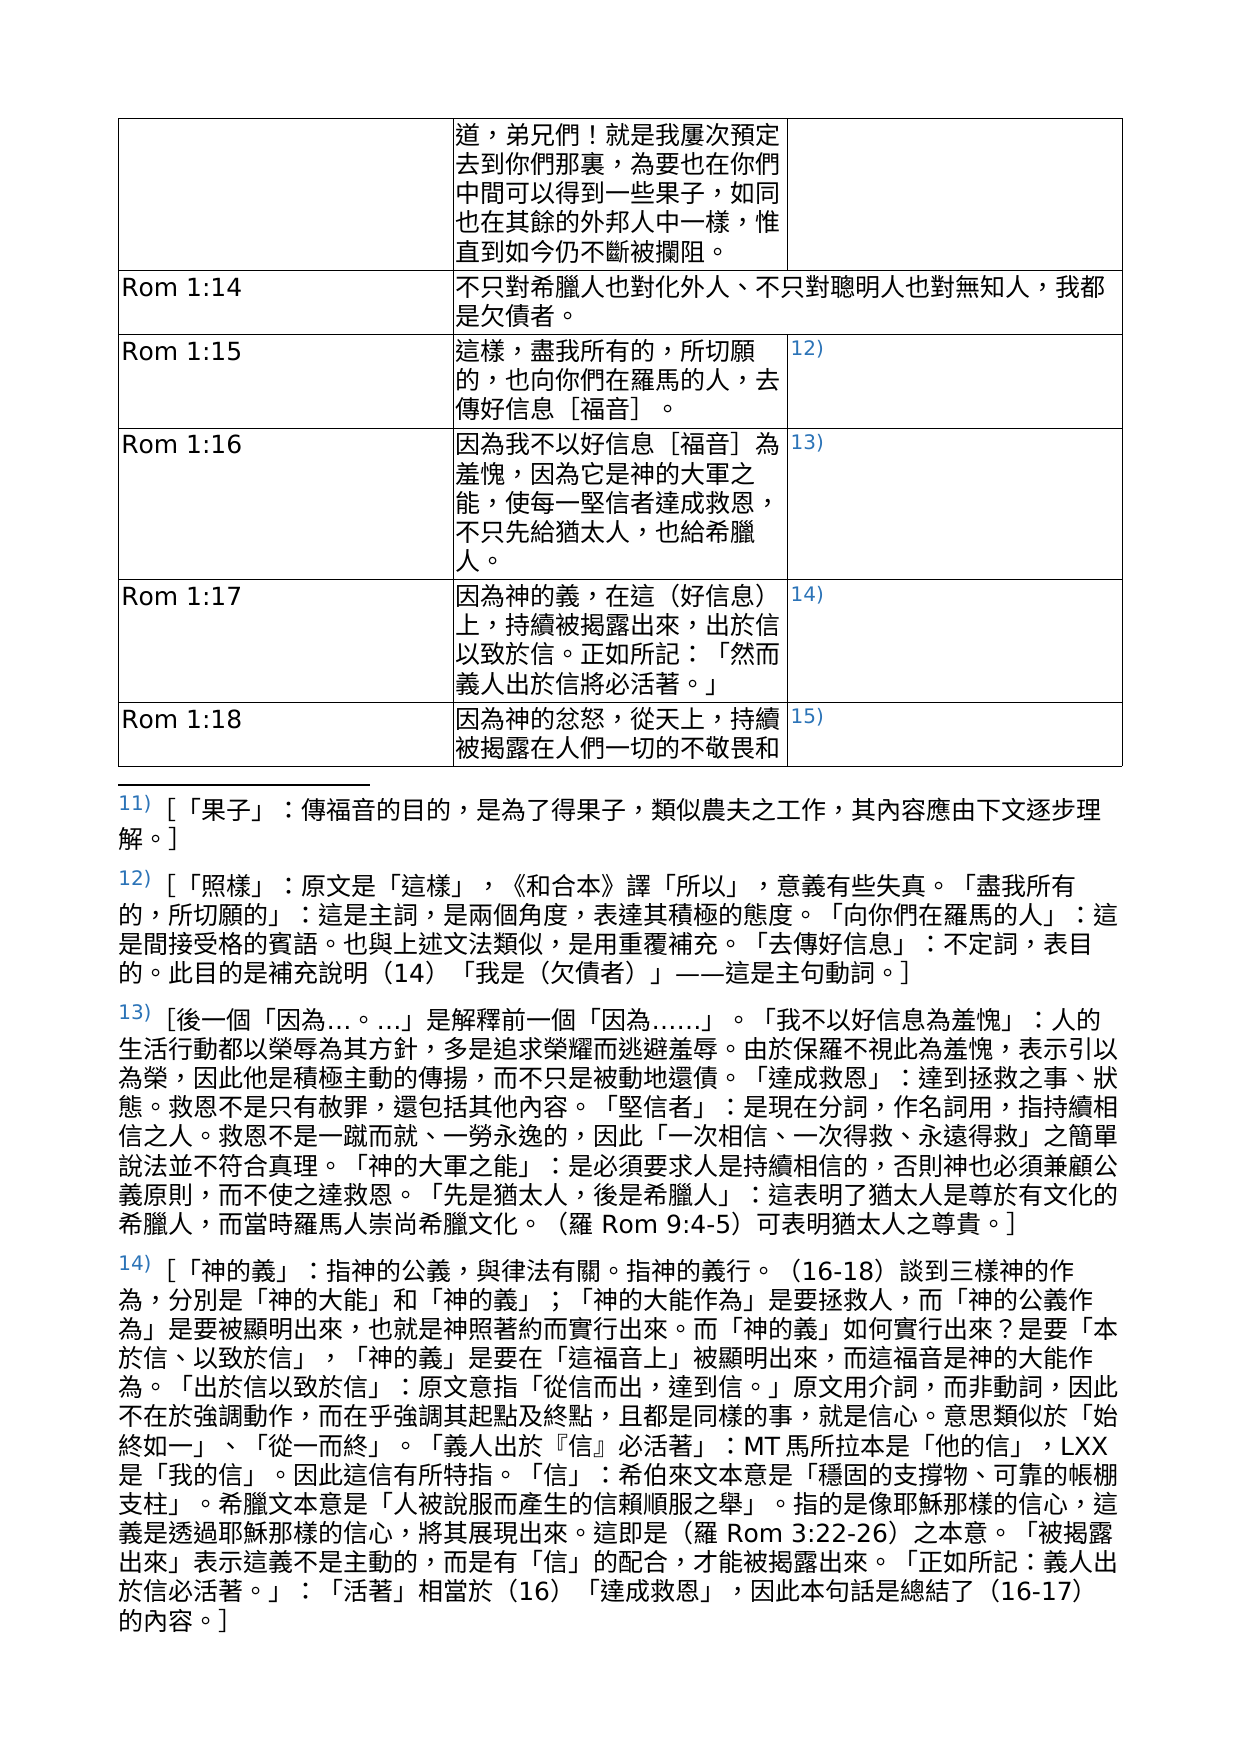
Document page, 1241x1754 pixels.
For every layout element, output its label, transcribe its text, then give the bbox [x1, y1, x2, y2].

table_cell Rom 1:15 [119, 335, 453, 428]
table_cell 不只對希臘人也對化外人、不只對聰明人也對無知人，我都是欠債者。 [454, 271, 1122, 334]
table_cell Rom 1:16 [119, 429, 453, 579]
table_cell 道，弟兄們！就是我屢次預定去到你們那裏，為要也在你們中間可以得到一些果子，如同也在其餘的外邦人中一樣，惟直到如今仍不斷被攔阻。 [454, 119, 787, 270]
table_cell 因為神的義，在這（好信息）上，持續被揭露出來，出於信以致於信。正如所記：「然而義人出於信將必活著。」 [454, 580, 787, 702]
table_cell Rom 1:14 [119, 271, 453, 334]
table_cell Rom 1:18 [119, 703, 453, 766]
table_cell [788, 429, 1122, 579]
table_cell [788, 580, 1122, 702]
table_cell [788, 335, 1122, 428]
table_cell [119, 119, 453, 270]
table_cell 因為神的忿怒，從天上，持續被揭露在人們一切的不敬畏和 [454, 703, 787, 766]
table_cell Rom 1:17 [119, 580, 453, 702]
table_cell [788, 703, 1122, 766]
table_cell 因為我不以好信息［福音］為羞愧，因為它是神的大軍之能，使每一堅信者達成救恩，不只先給猶太人，也給希臘人。 [454, 429, 787, 579]
table_cell [788, 119, 1122, 270]
table_cell 這樣，盡我所有的，所切願的，也向你們在羅馬的人，去傳好信息［福音］。 [454, 335, 787, 428]
